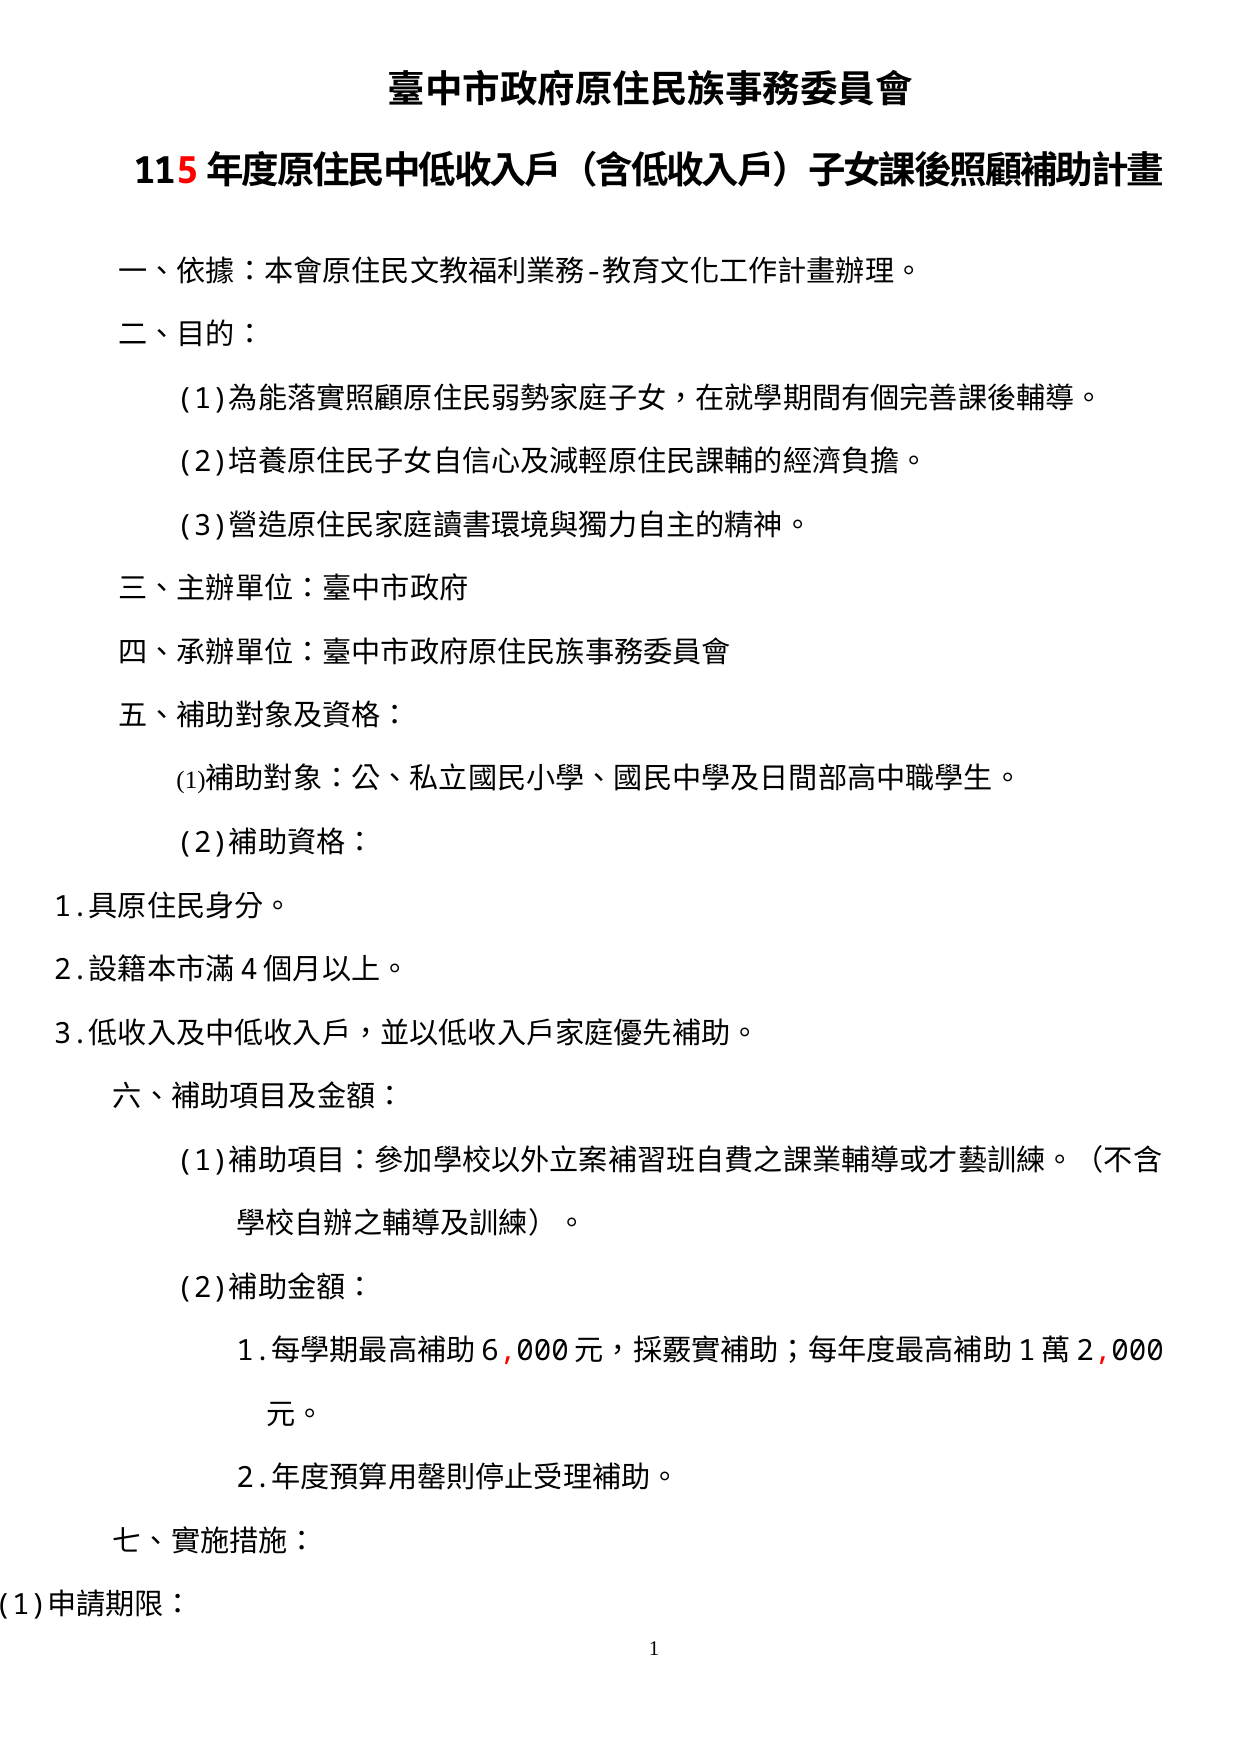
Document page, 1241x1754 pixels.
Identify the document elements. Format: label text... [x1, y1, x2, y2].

list 為能落實照顧原住民弱勢家庭子女，在就學期間有個完善課後輔導。 [176, 374, 1181, 417]
text 三、主辦單位：臺中市政府 [118, 565, 1181, 607]
text 四、承辦單位：臺中市政府原住民族事務委員會 [118, 628, 1181, 671]
list 營造原住民家庭讀書環境與獨力自主的精神。 [176, 501, 1181, 544]
text 115年度原住民中低收入戶（含低收入戶）子女課後照顧補助計畫 [118, 140, 1181, 195]
list 申請期限： [0, 1581, 1181, 1623]
list 具原住民身分。 [53, 882, 1181, 924]
list 補助項目：參加學校以外立案補習班自費之課業輔導或才藝訓練。（不含學校自辦之輔導及訓練）。 [176, 1136, 1181, 1242]
list 補助資格： [176, 818, 1181, 861]
list 設籍本市滿4個月以上。 [53, 946, 1181, 988]
text 六、補助項目及金額： [113, 1073, 1181, 1115]
text 五、補助對象及資格： [118, 692, 1181, 734]
text 一、依據：本會原住民文教福利業務-教育文化工作計畫辦理。 [118, 247, 1181, 289]
list 補助金額： [176, 1263, 1181, 1306]
list 低收入及中低收入戶，並以低收入戶家庭優先補助。 [53, 1009, 1181, 1052]
list 培養原住民子女自信心及減輕原住民課輔的經濟負擔。 [176, 438, 1181, 480]
text 二、目的： [118, 311, 1181, 353]
list 每學期最高補助6,000元，採覈實補助；每年度最高補助1萬2,000元。 [236, 1327, 1181, 1432]
list 年度預算用罄則停止受理補助。 [236, 1454, 1181, 1496]
text 七、實施措施： [112, 1517, 1181, 1559]
list 補助對象：公、私立國民小學、國民中學及日間部高中職學生。 [176, 755, 1181, 797]
text 臺中市政府原住民族事務委員會 [118, 59, 1181, 113]
